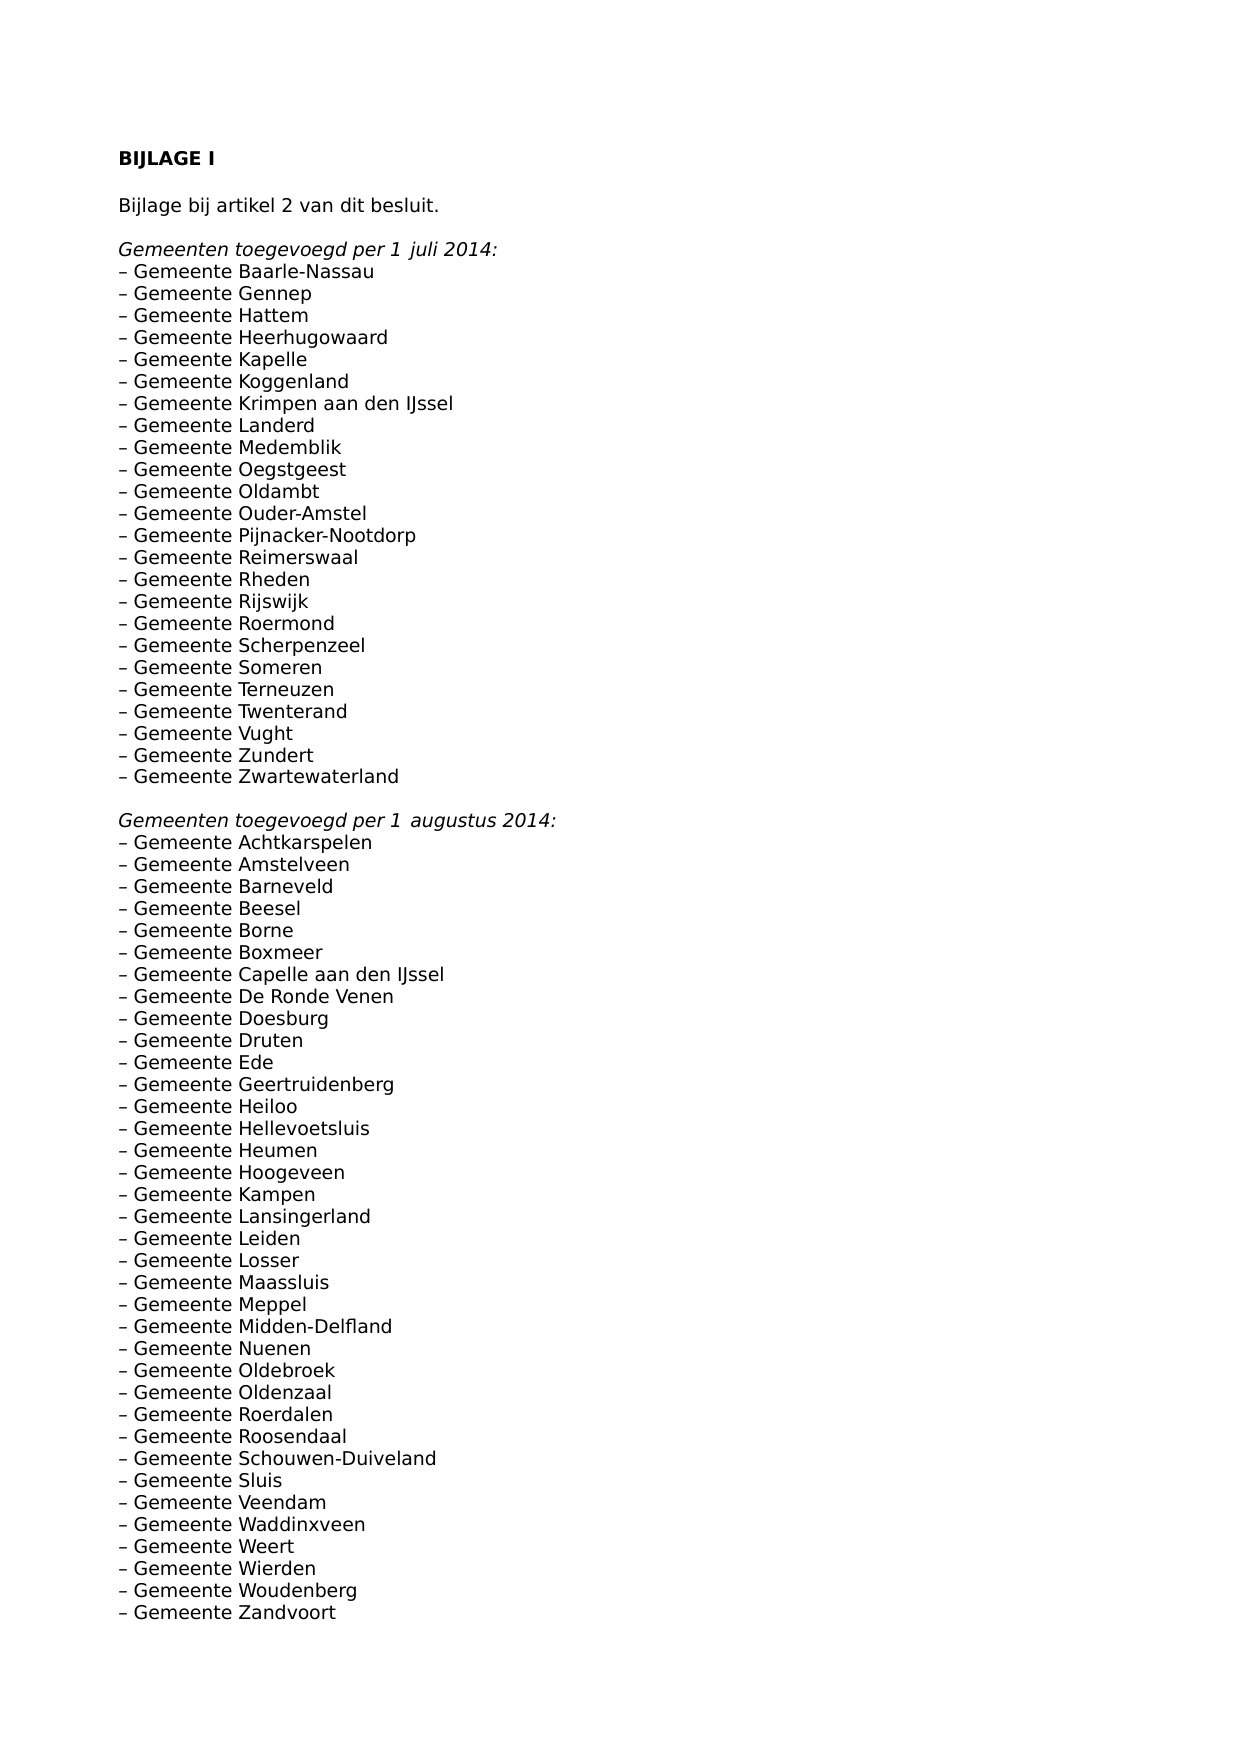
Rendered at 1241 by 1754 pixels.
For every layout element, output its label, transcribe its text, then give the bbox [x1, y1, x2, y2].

text Gemeenten toegevoegd per 1 augustus 2014: [118, 810, 1122, 832]
text – Gemeente Hellevoetsluis [118, 1118, 1122, 1140]
subtitle BIJLAGE I [118, 148, 1122, 170]
text – Gemeente Amstelveen [118, 854, 1122, 876]
text – Gemeente Pijnacker-Nootdorp [118, 525, 1122, 547]
text – Gemeente Woudenberg [118, 1579, 1122, 1602]
text – Gemeente Leiden [118, 1228, 1122, 1250]
text – Gemeente Landerd [118, 415, 1122, 437]
text – Gemeente Losser [118, 1250, 1122, 1272]
text – Gemeente Krimpen aan den IJssel [118, 393, 1122, 415]
text – Gemeente Weert [118, 1536, 1122, 1558]
text – Gemeente Wierden [118, 1558, 1122, 1579]
text – Gemeente Achtkarspelen [118, 832, 1122, 854]
text – Gemeente Ouder-Amstel [118, 503, 1122, 525]
text – Gemeente Ede [118, 1052, 1122, 1074]
text – Gemeente Vught [118, 722, 1122, 744]
text – Gemeente Kapelle [118, 349, 1122, 371]
text – Gemeente Maassluis [118, 1272, 1122, 1294]
text – Gemeente Zandvoort [118, 1602, 1122, 1623]
text Bijlage bij artikel 2 van dit besluit. [118, 195, 1122, 217]
text – Gemeente Midden-Delfland [118, 1316, 1122, 1338]
text – Gemeente Reimerswaal [118, 547, 1122, 569]
text – Gemeente Koggenland [118, 371, 1122, 393]
text – Gemeente Twenterand [118, 701, 1122, 722]
text – Gemeente Boxmeer [118, 942, 1122, 964]
text – Gemeente Rijswijk [118, 591, 1122, 613]
text – Gemeente Zwartewaterland [118, 766, 1122, 788]
text – Gemeente Rheden [118, 569, 1122, 591]
text – Gemeente Sluis [118, 1470, 1122, 1492]
text – Gemeente Lansingerland [118, 1206, 1122, 1228]
text – Gemeente Heiloo [118, 1096, 1122, 1118]
text – Gemeente Roosendaal [118, 1426, 1122, 1448]
text – Gemeente Barneveld [118, 876, 1122, 898]
text – Gemeente Hattem [118, 305, 1122, 327]
text – Gemeente Medemblik [118, 437, 1122, 459]
text – Gemeente Oldebroek [118, 1360, 1122, 1382]
text – Gemeente Terneuzen [118, 678, 1122, 701]
text – Gemeente Beesel [118, 898, 1122, 920]
text – Gemeente Roermond [118, 613, 1122, 634]
text – Gemeente Heerhugowaard [118, 327, 1122, 349]
text – Gemeente Meppel [118, 1294, 1122, 1316]
text – Gemeente Hoogeveen [118, 1162, 1122, 1184]
text – Gemeente Nuenen [118, 1338, 1122, 1360]
text – Gemeente Heumen [118, 1140, 1122, 1162]
text – Gemeente Scherpenzeel [118, 634, 1122, 657]
text – Gemeente Veendam [118, 1492, 1122, 1514]
text – Gemeente Waddinxveen [118, 1514, 1122, 1536]
text – Gemeente Someren [118, 657, 1122, 678]
text – Gemeente Oegstgeest [118, 459, 1122, 481]
text – Gemeente Borne [118, 920, 1122, 942]
text – Gemeente De Ronde Venen [118, 986, 1122, 1008]
text – Gemeente Roerdalen [118, 1404, 1122, 1426]
text – Gemeente Schouwen-Duiveland [118, 1448, 1122, 1470]
text – Gemeente Oldenzaal [118, 1382, 1122, 1404]
text – Gemeente Geertruidenberg [118, 1074, 1122, 1096]
text – Gemeente Capelle aan den IJssel [118, 964, 1122, 986]
text – Gemeente Oldambt [118, 481, 1122, 503]
text – Gemeente Zundert [118, 744, 1122, 766]
text – Gemeente Baarle-Nassau [118, 261, 1122, 283]
text – Gemeente Doesburg [118, 1008, 1122, 1030]
text – Gemeente Kampen [118, 1184, 1122, 1206]
text – Gemeente Gennep [118, 283, 1122, 305]
text Gemeenten toegevoegd per 1 juli 2014: [118, 239, 1122, 261]
text – Gemeente Druten [118, 1030, 1122, 1052]
